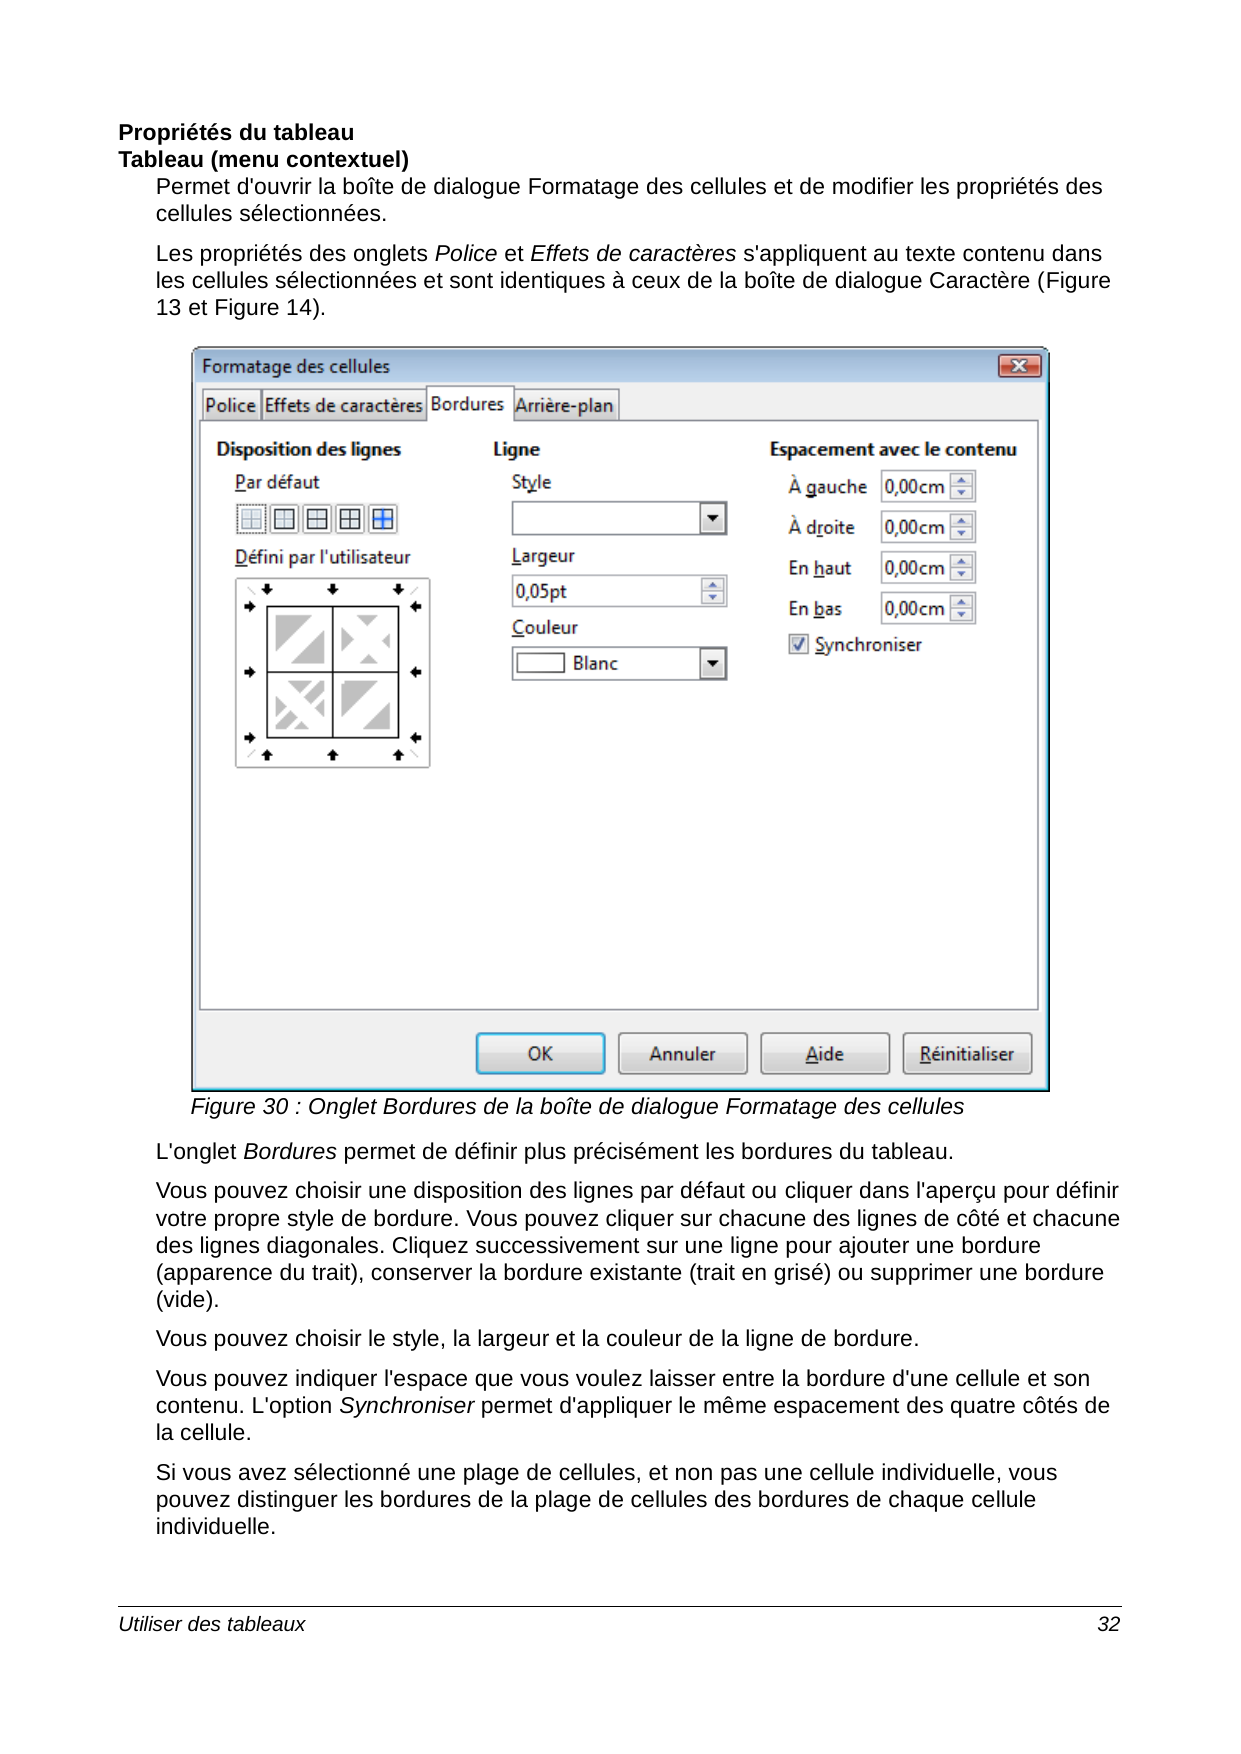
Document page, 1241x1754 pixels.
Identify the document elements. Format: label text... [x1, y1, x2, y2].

picture [190, 345, 1050, 1092]
text Si vous avez sélectionné une plage de cellules, et non pas une cellule individuelle, vous pouvez distinguer les bordures de la plage de cellules des bordures de chaque cellule individuelle. [156, 1458, 1122, 1539]
text Les propriétés des onglets Police et Effets de caractères s'appliquent au texte contenu dans les cellules sélectionnées et sont identiques à ceux de la boîte de dialogue Caractère (Figure 13 et Figure 14). [156, 239, 1122, 320]
text Propriétés du tableau Tableau (menu contextuel) [118, 118, 1122, 172]
text Vous pouvez choisir le style, la largeur et la couleur de la ligne de bordure. [156, 1325, 1122, 1352]
text Permet d'ouvrir la boîte de dialogue Formatage des cellules et de modifier les propriétés des cellules sélectionnées. [156, 172, 1122, 226]
text Vous pouvez indiquer l'espace que vous voulez laisser entre la bordure d'une cellule et son contenu. L'option Synchroniser permet d'appliquer le même espacement des quatre côtés de la cellule. [156, 1364, 1122, 1446]
text Figure 30 : Onglet Bordures de la boîte de dialogue Formatage des cellules [190, 1092, 1050, 1119]
text Vous pouvez choisir une disposition des lignes par défaut ou cliquer dans l'aperçu pour définir votre propre style de bordure. Vous pouvez cliquer sur chacune des lignes de côté et chacune des lignes diagonales. Cliquez successivement sur une ligne pour ajouter une bordure (apparence du trait), conserver la bordure existante (trait en grisé) ou supprimer une bordure (vide). [156, 1177, 1122, 1312]
text L'onglet Bordures permet de définir plus précisément les bordures du tableau. [156, 1137, 1122, 1164]
